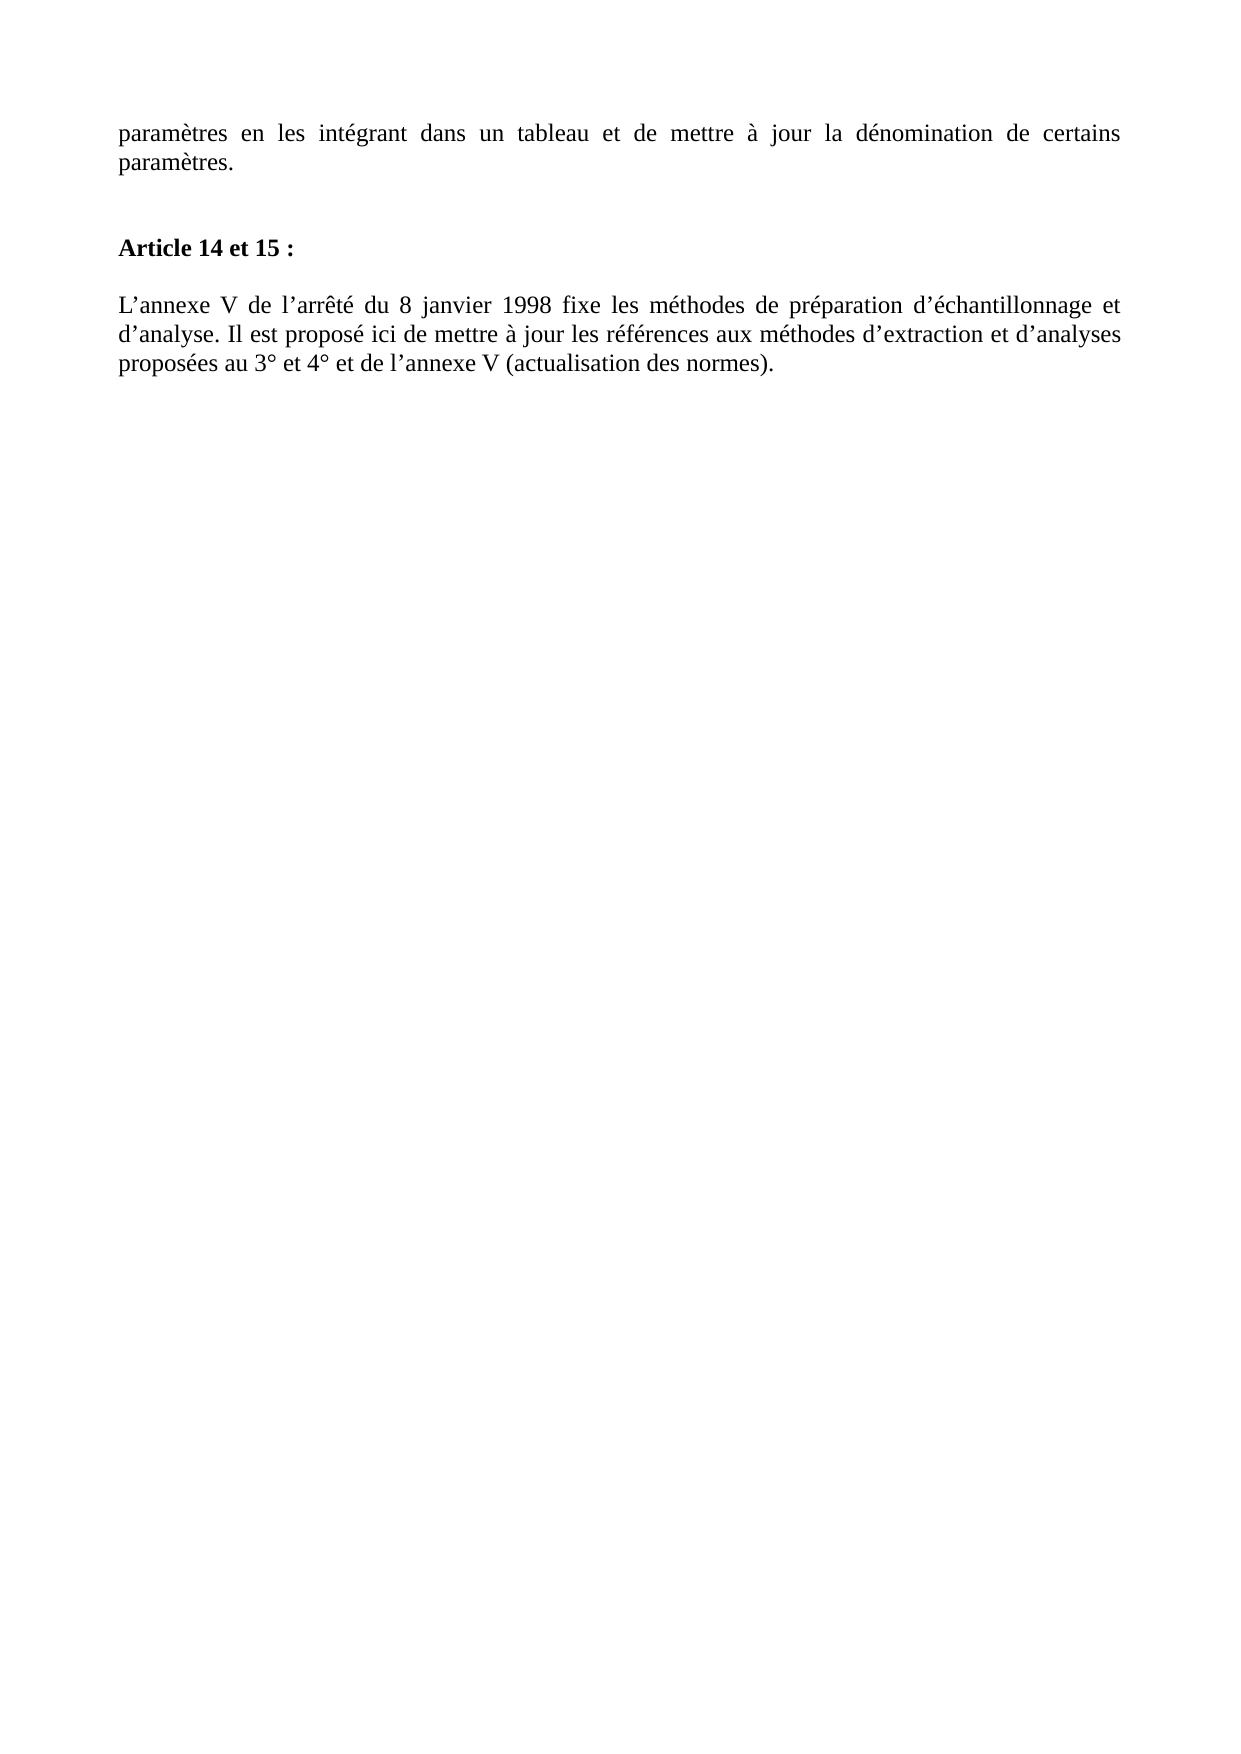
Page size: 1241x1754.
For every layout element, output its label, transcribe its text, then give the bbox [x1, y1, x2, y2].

text paramètres en les intégrant dans un tableau et de mettre à jour la dénomination de certains paramètres. [118, 118, 1122, 176]
text L’annexe V de l’arrêté du 8 janvier 1998 fixe les méthodes de préparation d’échantillonnage et d’analyse. Il est proposé ici de mettre à jour les références aux méthodes d’extraction et d’analyses proposées au 3° et 4° et de l’annexe V (actualisation des normes). [118, 291, 1122, 377]
text Article 14 et 15 : [118, 233, 1122, 262]
